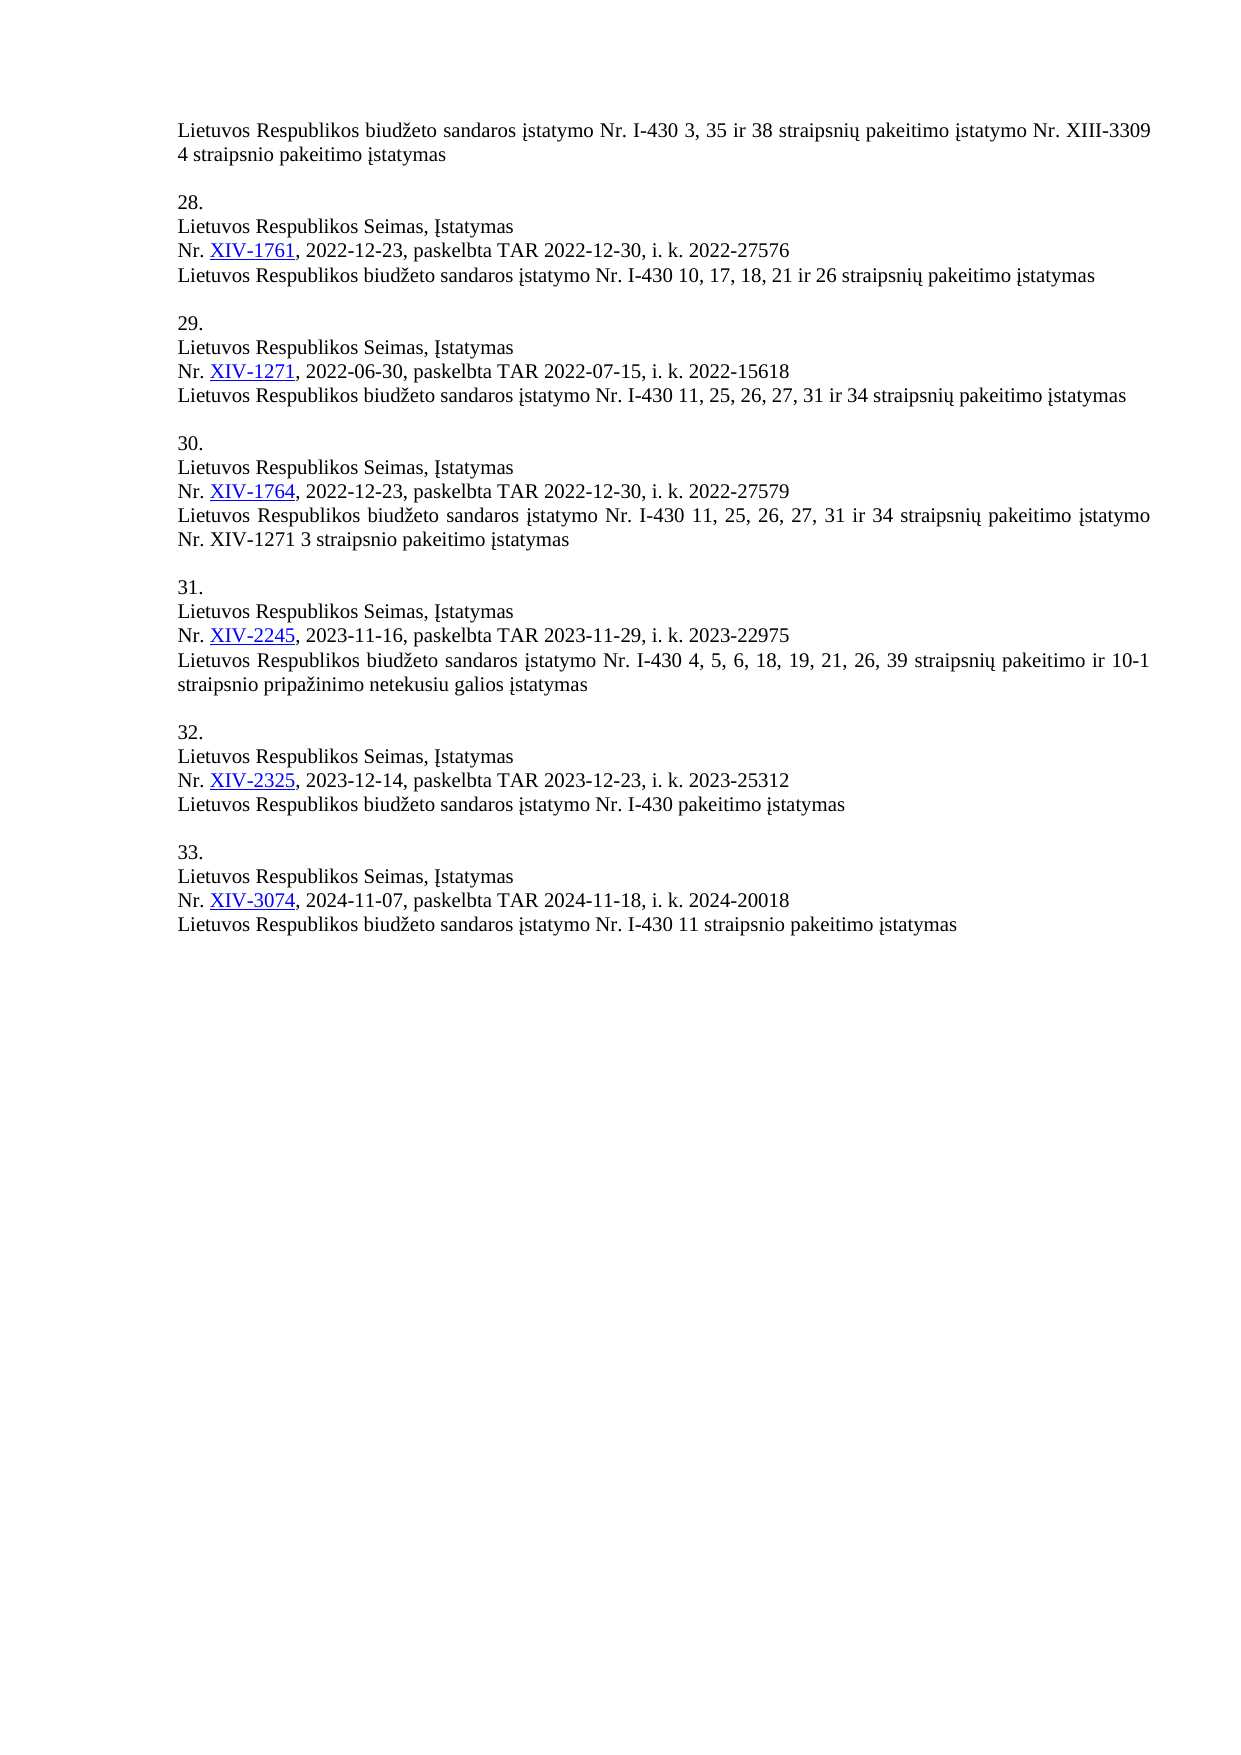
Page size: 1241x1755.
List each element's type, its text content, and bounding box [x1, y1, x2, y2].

text Nr. XIV-2245, 2023-11-16, paskelbta TAR 2023-11-29, i. k. 2023-22975 [177, 623, 1152, 647]
text Lietuvos Respublikos biudžeto sandaros įstatymo Nr. I-430 pakeitimo įstatymas [177, 792, 1152, 816]
text Lietuvos Respublikos Seimas, Įstatymas [177, 599, 1152, 623]
text Lietuvos Respublikos Seimas, Įstatymas [177, 455, 1152, 479]
text Lietuvos Respublikos biudžeto sandaros įstatymo Nr. I-430 4, 5, 6, 18, 19, 21, 26, 39 straipsnių pakeitimo ir 10-1 straipsnio pripažinimo netekusiu galios įstatymas [177, 647, 1152, 696]
text 33. [177, 840, 1152, 864]
text Lietuvos Respublikos biudžeto sandaros įstatymo Nr. I-430 11, 25, 26, 27, 31 ir 34 straipsnių pakeitimo įstatymas [177, 383, 1152, 407]
text Nr. XIV-1271, 2022-06-30, paskelbta TAR 2022-07-15, i. k. 2022-15618 [177, 359, 1152, 383]
text Lietuvos Respublikos Seimas, Įstatymas [177, 214, 1152, 238]
text Nr. XIV-1761, 2022-12-23, paskelbta TAR 2022-12-30, i. k. 2022-27576 [177, 238, 1152, 262]
text 31. [177, 575, 1152, 599]
text 30. [177, 431, 1152, 455]
text Lietuvos Respublikos Seimas, Įstatymas [177, 335, 1152, 359]
text 29. [177, 311, 1152, 335]
text Lietuvos Respublikos biudžeto sandaros įstatymo Nr. I-430 10, 17, 18, 21 ir 26 straipsnių pakeitimo įstatymas [177, 262, 1152, 287]
text Lietuvos Respublikos Seimas, Įstatymas [177, 864, 1152, 888]
text 28. [177, 190, 1152, 214]
text Lietuvos Respublikos biudžeto sandaros įstatymo Nr. I-430 11, 25, 26, 27, 31 ir 34 straipsnių pakeitimo įstatymo Nr. XIV-1271 3 straipsnio pakeitimo įstatymas [177, 503, 1152, 551]
text Nr. XIV-3074, 2024-11-07, paskelbta TAR 2024-11-18, i. k. 2024-20018 [177, 888, 1152, 912]
text Lietuvos Respublikos Seimas, Įstatymas [177, 744, 1152, 768]
text Lietuvos Respublikos biudžeto sandaros įstatymo Nr. I-430 3, 35 ir 38 straipsnių pakeitimo įstatymo Nr. XIII-3309 4 straipsnio pakeitimo įstatymas [177, 118, 1152, 166]
text Nr. XIV-1764, 2022-12-23, paskelbta TAR 2022-12-30, i. k. 2022-27579 [177, 479, 1152, 503]
text 32. [177, 720, 1152, 744]
text Nr. XIV-2325, 2023-12-14, paskelbta TAR 2023-12-23, i. k. 2023-25312 [177, 768, 1152, 792]
text Lietuvos Respublikos biudžeto sandaros įstatymo Nr. I-430 11 straipsnio pakeitimo įstatymas [177, 912, 1152, 936]
